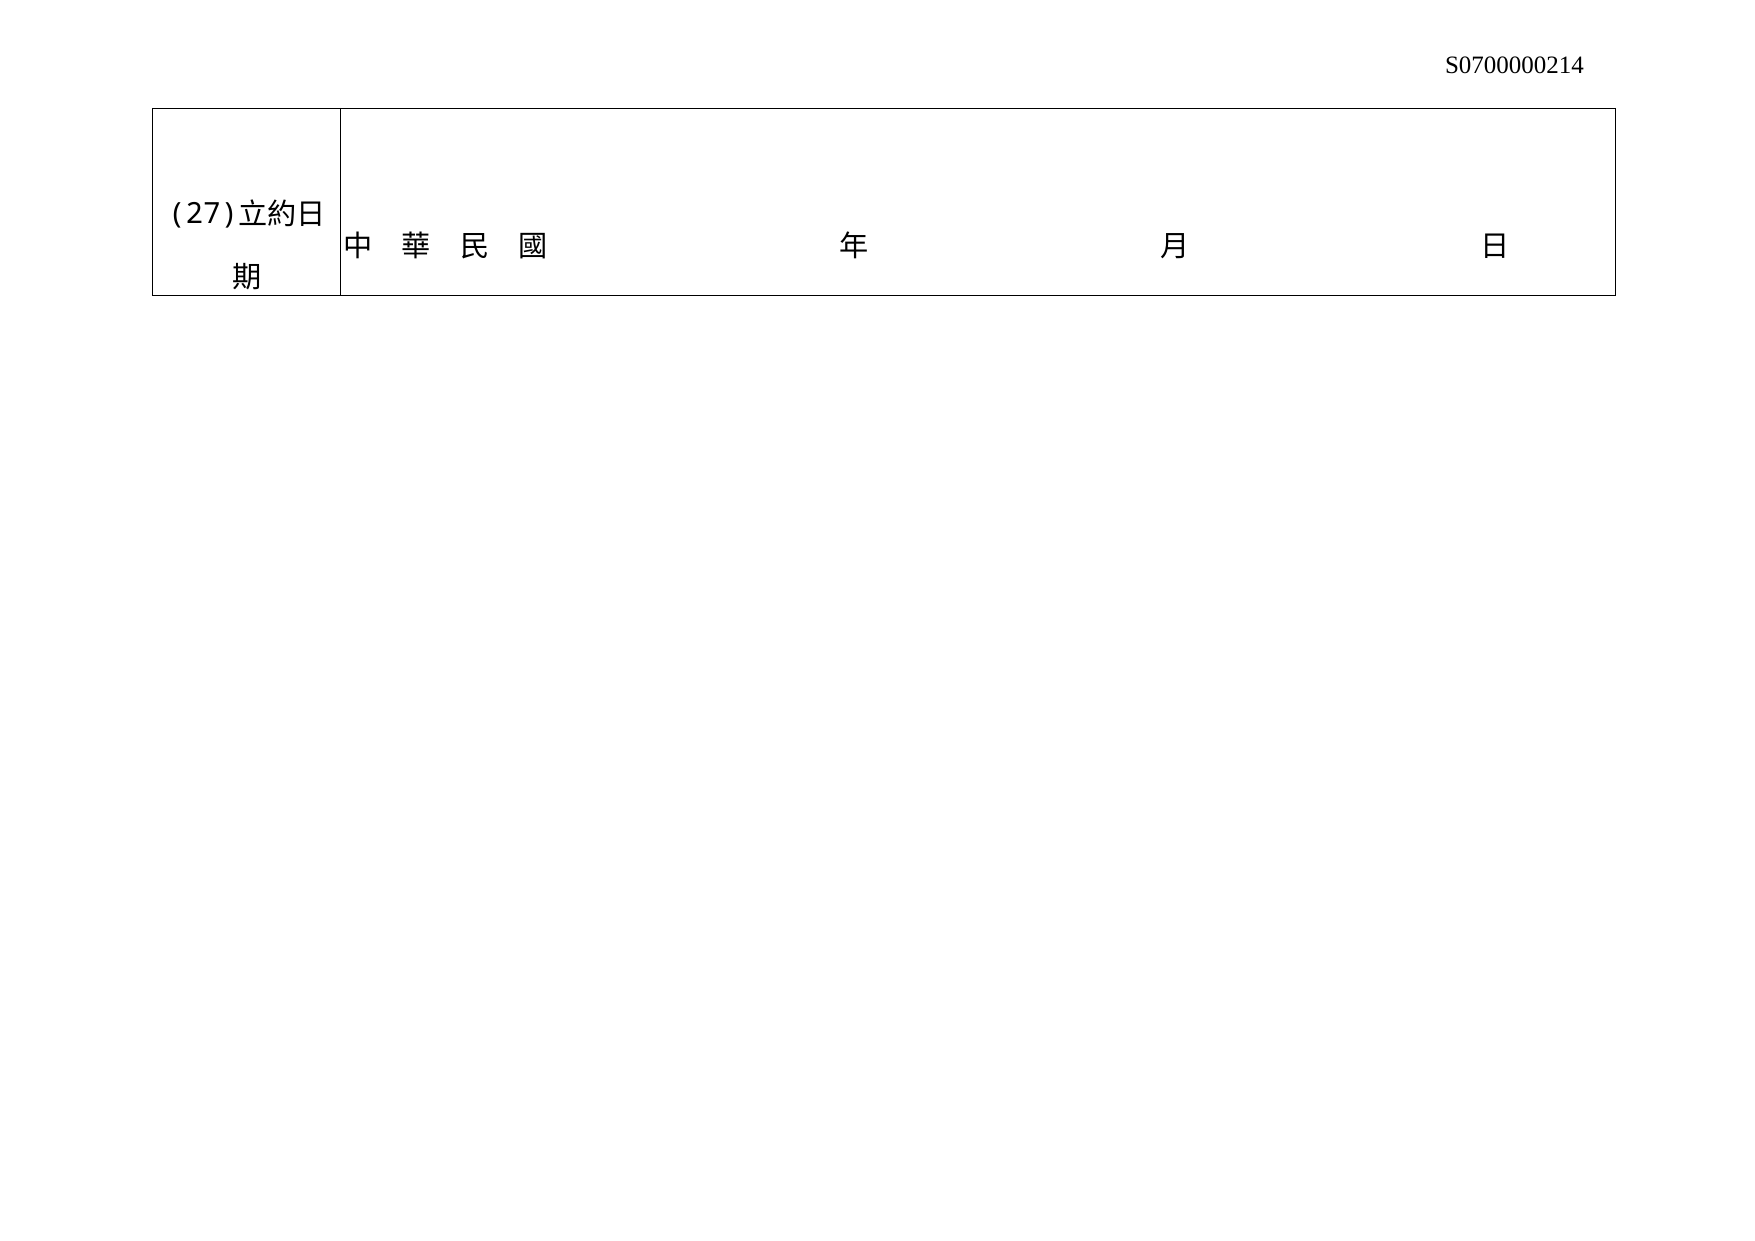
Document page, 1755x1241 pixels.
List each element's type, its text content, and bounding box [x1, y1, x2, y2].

table_cell (27)立約日期 [153, 109, 340, 295]
table_cell 中 華 民 國 年 月 日 [341, 109, 1615, 295]
